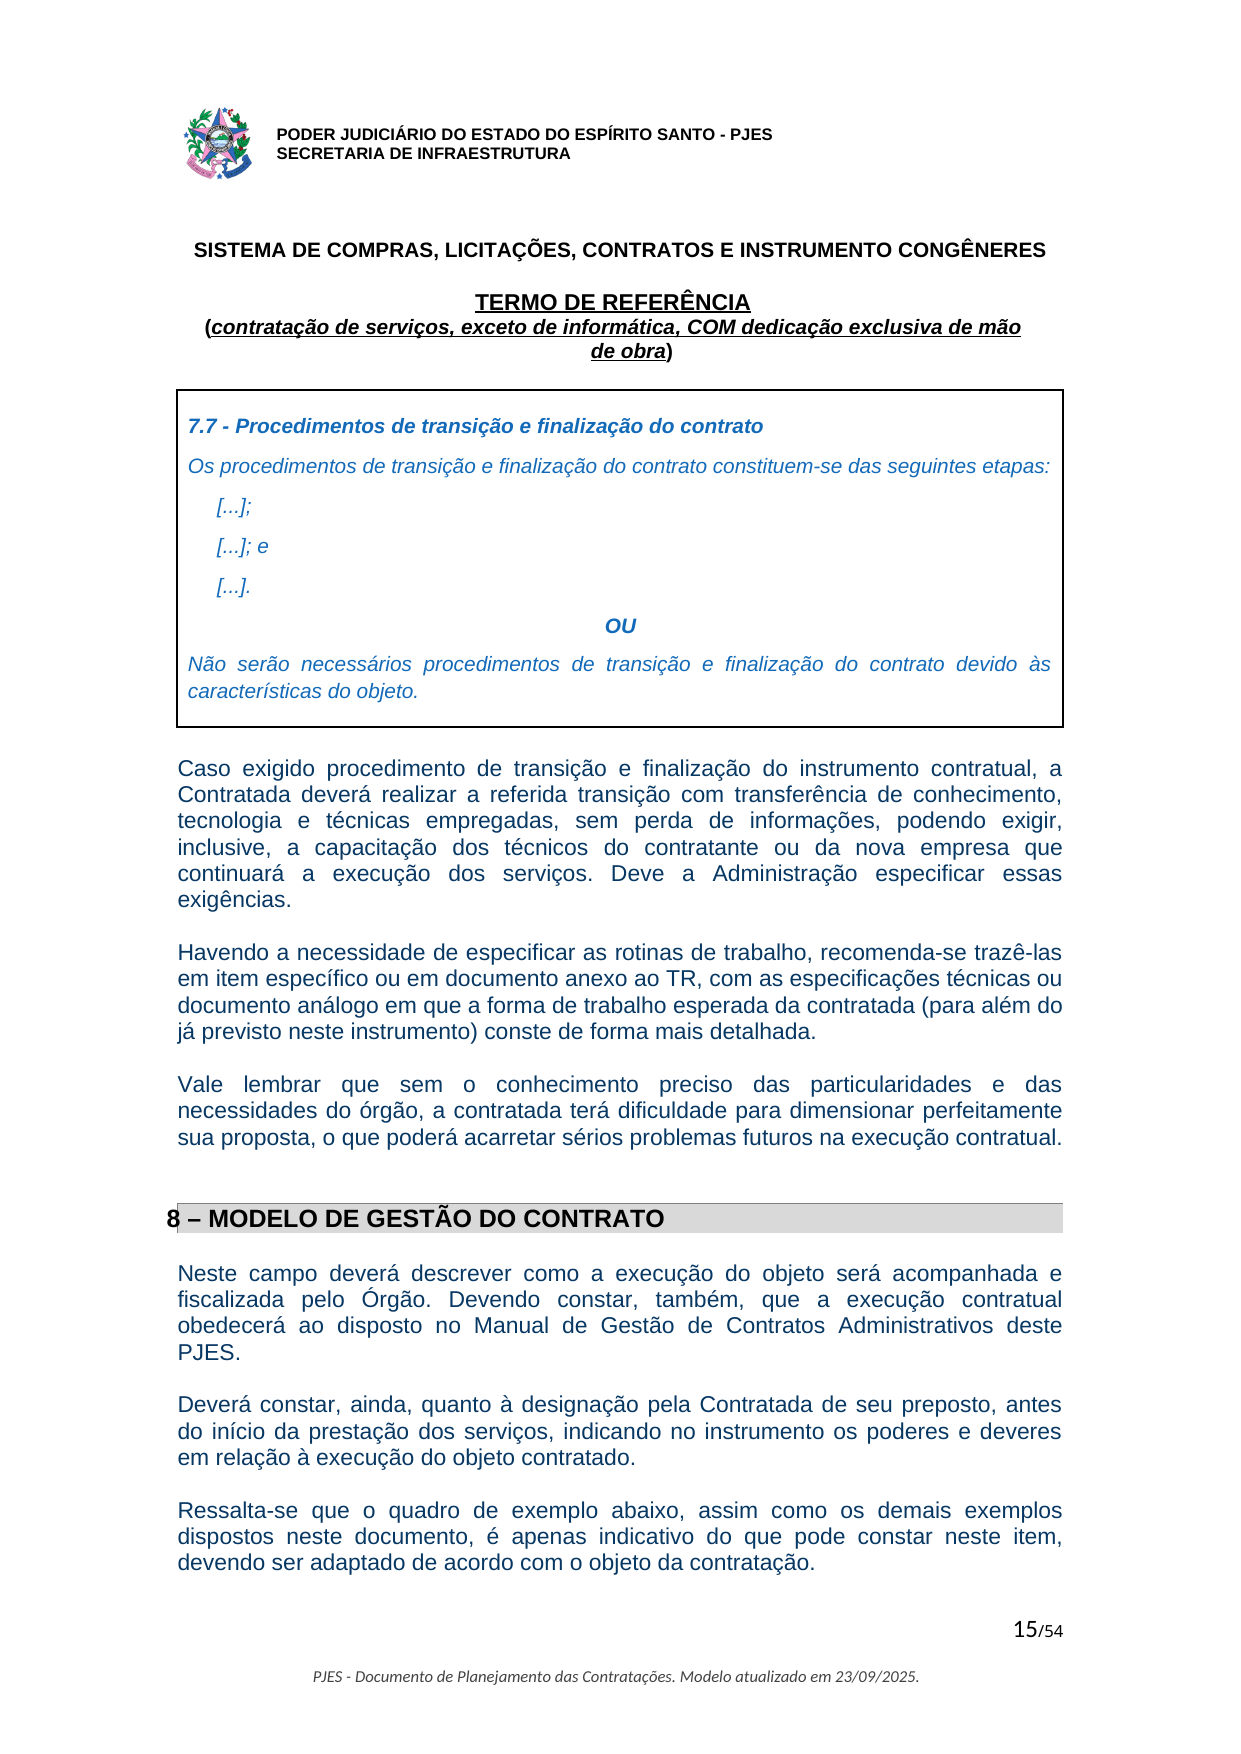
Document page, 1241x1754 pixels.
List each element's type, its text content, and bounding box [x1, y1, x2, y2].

table_header 8 – MODELO DE GESTÃO DO CONTRATO [178, 1204, 1063, 1233]
picture [181, 105, 255, 183]
text Ressalta-se que o quadro de exemplo abaixo, assim como os demais exemplos dispostos neste documento, é apenas indicativo do que pode constar neste item, devendo ser adaptado de acordo com o objeto da contratação. [177, 1497, 1063, 1576]
text Vale lembrar que sem o conhecimento preciso das particularidades e das necessidades do órgão, a contratada terá dificuldade para dimensionar perfeitamente sua proposta, o que poderá acarretar sérios problemas futuros na execução contratual. [177, 1071, 1063, 1150]
text Deverá constar, ainda, quanto à designação pela Contratada de seu preposto, antes do início da prestação dos serviços, indicando no instrumento os poderes e deveres em relação à execução do objeto contratado. [177, 1391, 1063, 1470]
table_header 7.7 - Procedimentos de transição e finalização do contrato Os procedimentos de transição e finalização do contrato constituem-se das seguintes etapas: [...]; [...]; e [...]. OU Não serão necessários procedimentos de transição e finalização do contrato devido às características do objeto. [178, 391, 1062, 726]
text Havendo a necessidade de especificar as rotinas de trabalho, recomenda-se trazê-las em item específico ou em documento anexo ao TR, com as especificações técnicas ou documento análogo em que a forma de trabalho esperada da contratada (para além do já previsto neste instrumento) conste de forma mais detalhada. [177, 939, 1063, 1044]
text Caso exigido procedimento de transição e finalização do instrumento contratual, a Contratada deverá realizar a referida transição com transferência de conhecimento, tecnologia e técnicas empregadas, sem perda de informações, podendo exigir, inclusive, a capacitação dos técnicos do contratante ou da nova empresa que continuará a execução dos serviços. Deve a Administração especificar essas exigências. [177, 754, 1063, 913]
text Neste campo deverá descrever como a execução do objeto será acompanhada e fiscalizada pelo Órgão. Devendo constar, também, que a execução contratual obedecerá ao disposto no Manual de Gestão de Contratos Administrativos deste PJES. [177, 1259, 1063, 1365]
